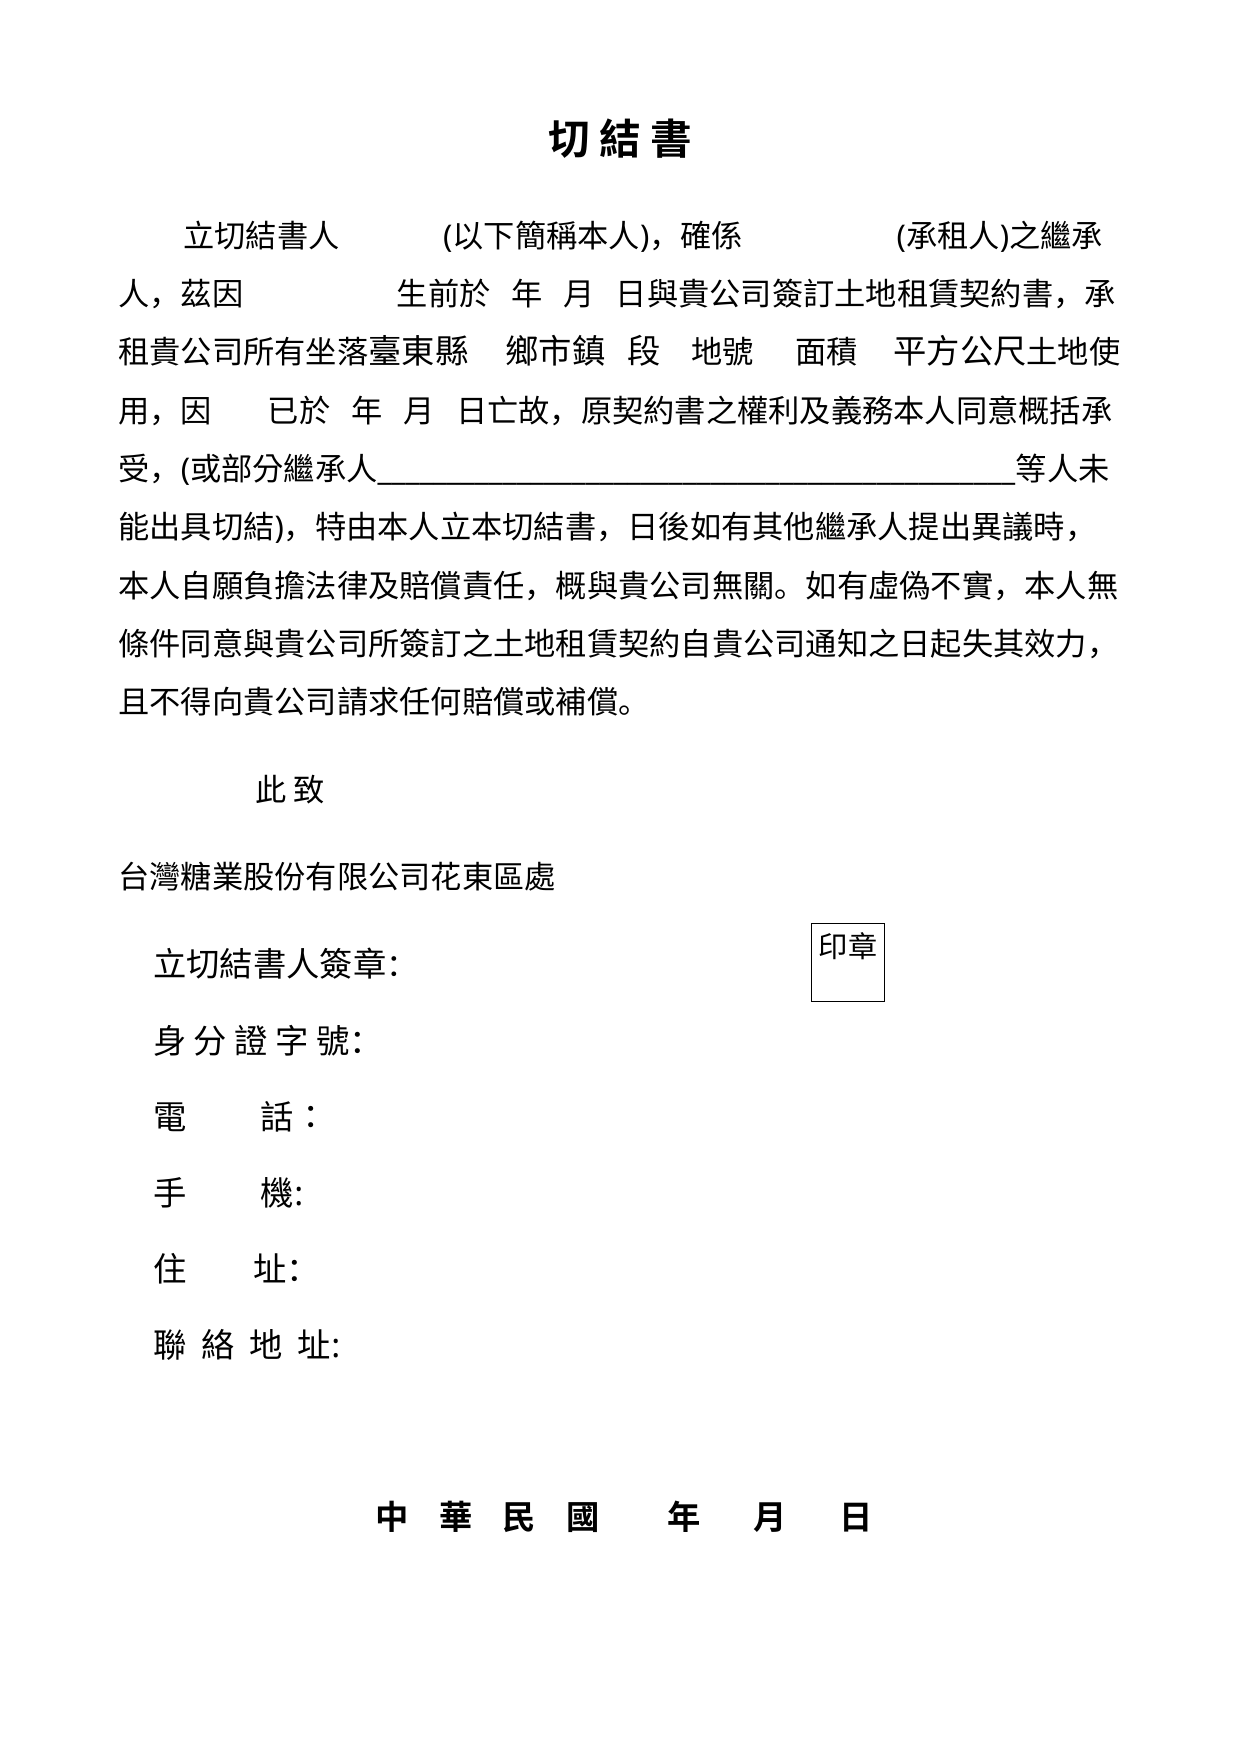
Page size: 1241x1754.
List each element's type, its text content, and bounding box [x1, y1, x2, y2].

text 立切結書人簽章： [812, 929, 884, 988]
text 此 致 [118, 754, 1122, 813]
text 台灣糖業股份有限公司花東區處 [118, 842, 1122, 900]
text 電 話： [118, 1083, 1122, 1141]
text 切 結 書 [118, 121, 1122, 162]
text 立切結書人簽章： [885, 929, 1122, 988]
text 手 機: [118, 1159, 1122, 1217]
text 聯 絡 地 址: [118, 1311, 1122, 1369]
text 住 址： [118, 1235, 1122, 1293]
text 身 分 證 字 號： [118, 1007, 1122, 1065]
text 中 華 民 國 年 月 日 [118, 1483, 1122, 1541]
text 立切結書人簽章： [118, 929, 811, 988]
text 立切結書人<申請人>(以下簡稱本人)，確係<承租人名稱>(承租人)之繼承人，茲因<承租人名稱>生前於 年 月 日與貴公司簽訂土地租賃契約書，承租貴公司所有坐落臺東縣 鄉市鎮 段 地號 面積 平方公尺土地使用，因 已於 年 月 日亡故，原契約書之權利及義務本人同意概括承受，(或部分繼承人______________________________________________等人未能出具切結)，特由本人立本切結書，日後如有其他繼承人提出異議時，本人自願負擔法律及賠償責任，概與貴公司無關。如有虛偽不實，本人無條件同意與貴公司所簽訂之土地租賃契約自貴公司通知之日起失其效力，且不得向貴公司請求任何賠償或補償。 [118, 200, 1122, 725]
